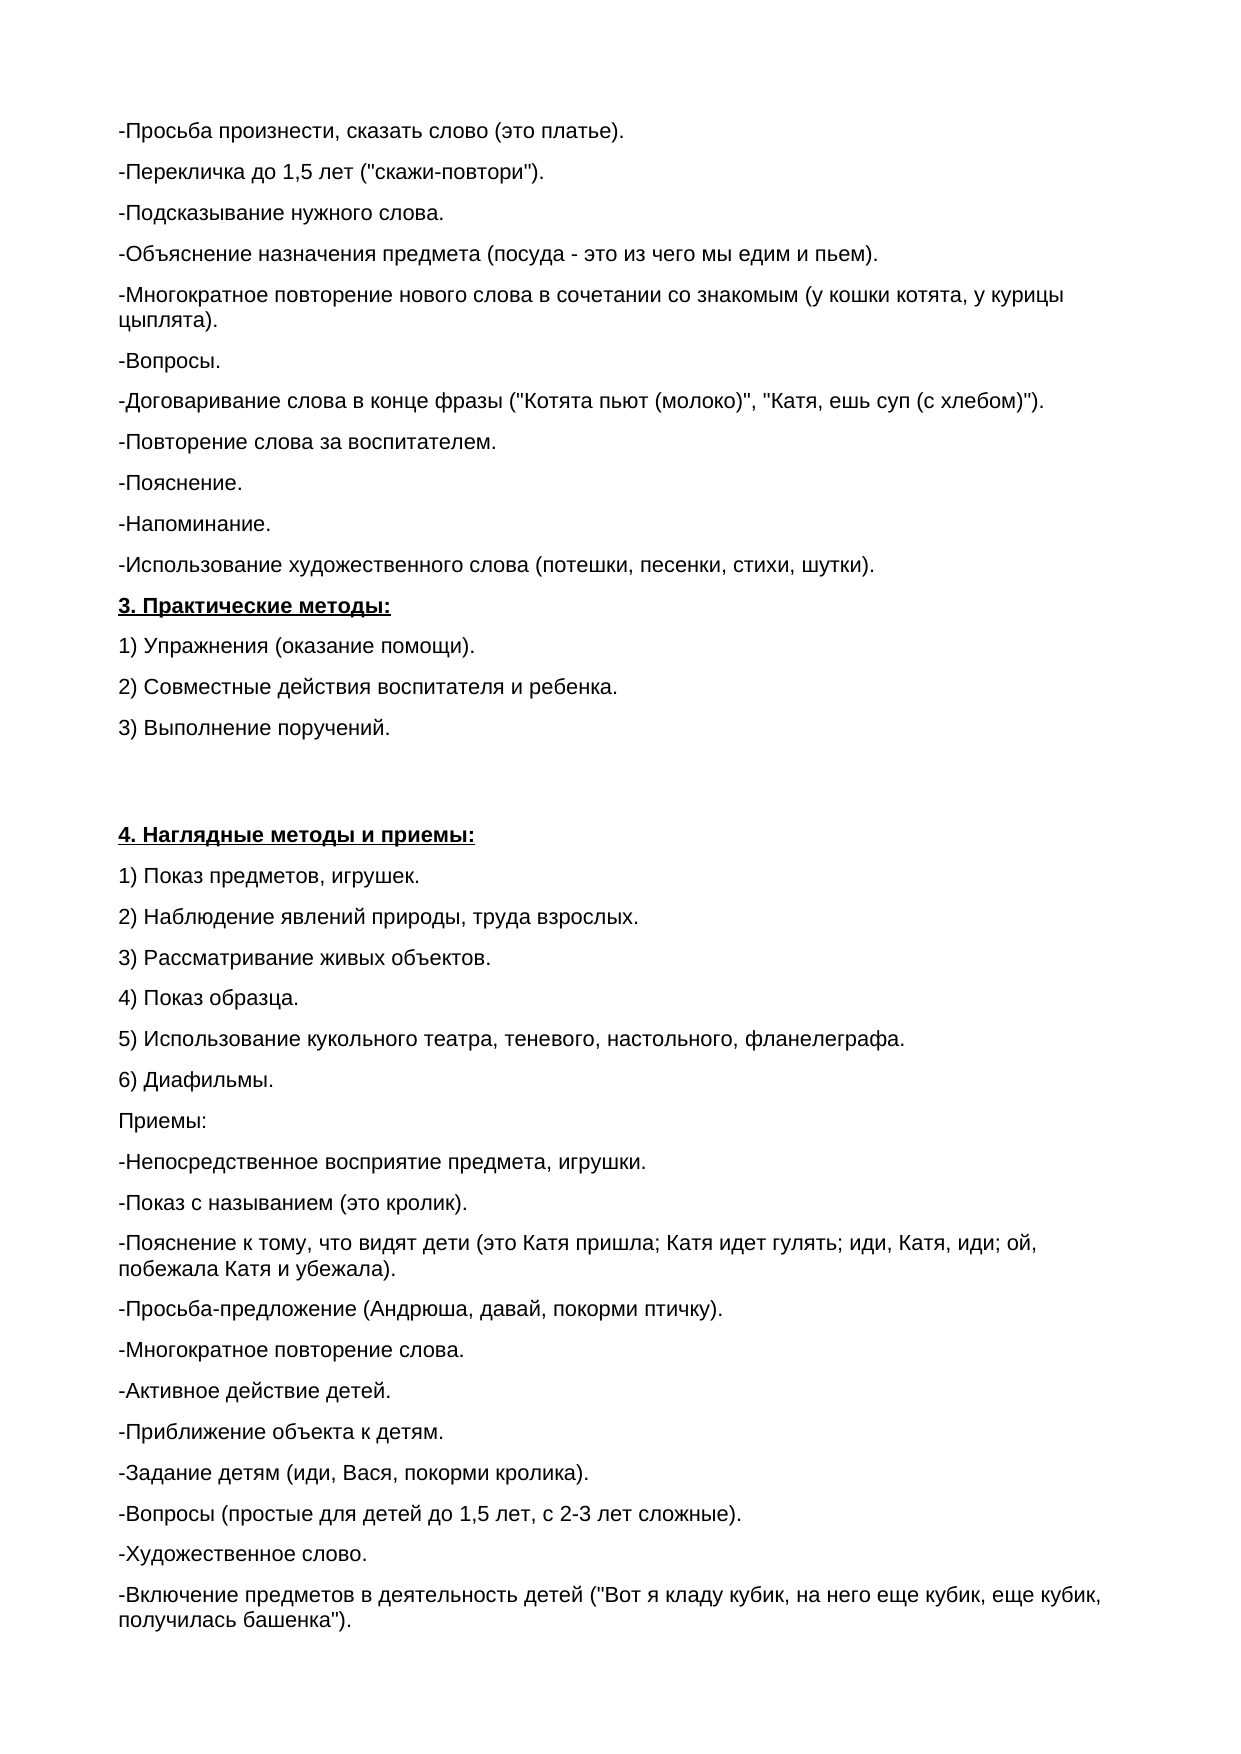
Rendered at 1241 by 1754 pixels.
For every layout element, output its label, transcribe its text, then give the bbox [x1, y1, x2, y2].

text 6) Диафильмы. [118, 1067, 1122, 1092]
text -Объяснение назначения предмета (посуда - это из чего мы едим и пьем). [118, 241, 1122, 266]
text -Вопросы (простые для детей до 1,5 лет, с 2-3 лет сложные). [118, 1500, 1122, 1526]
text -Показ с называнием (это кролик). [118, 1189, 1122, 1214]
text 3) Выполнение поручений. [118, 715, 1122, 740]
text 1) Показ предметов, игрушек. [118, 863, 1122, 888]
text -Договаривание слова в конце фразы ("Котята пьют (молоко)", "Катя, ешь суп (с хлебом)"). [118, 388, 1122, 413]
text -Напоминание. [118, 511, 1122, 536]
text 5) Использование кукольного театра, теневого, настольного, фланелеграфа. [118, 1026, 1122, 1051]
text -Просьба произнести, сказать слово (это платье). [118, 118, 1122, 143]
text -Вопросы. [118, 347, 1122, 373]
text 2) Наблюдение явлений природы, труда взрослых. [118, 903, 1122, 929]
text -Непосредственное восприятие предмета, игрушки. [118, 1148, 1122, 1174]
text 2) Совместные действия воспитателя и ребенка. [118, 674, 1122, 699]
text Приемы: [118, 1108, 1122, 1133]
text 4) Показ образца. [118, 985, 1122, 1010]
text 1) Упражнения (оказание помощи). [118, 633, 1122, 658]
text -Многократное повторение нового слова в сочетании со знакомым (у кошки котята, у курицы цыплята). [118, 281, 1122, 332]
text -Подсказывание нужного слова. [118, 200, 1122, 225]
text 3. Практические методы: [118, 592, 1122, 618]
text -Перекличка до 1,5 лет ("скажи-повтори"). [118, 159, 1122, 184]
text -Пояснение к тому, что видят дети (это Катя пришла; Катя идет гулять; иди, Катя, иди; ой, побежала Катя и убежала). [118, 1230, 1122, 1281]
text -Художественное слово. [118, 1541, 1122, 1566]
text -Включение предметов в деятельность детей ("Вот я кладу кубик, на него еще кубик, еще кубик, получилась башенка"). [118, 1582, 1122, 1632]
text -Приближение объекта к детям. [118, 1419, 1122, 1444]
text -Задание детям (иди, Вася, покорми кролика). [118, 1459, 1122, 1485]
text -Активное действие детей. [118, 1378, 1122, 1403]
text -Многократное повторение слова. [118, 1337, 1122, 1362]
text -Повторение слова за воспитателем. [118, 429, 1122, 454]
text -Пояснение. [118, 470, 1122, 495]
text 4. Наглядные методы и приемы: [118, 822, 1122, 847]
text -Использование художественного слова (потешки, песенки, стихи, шутки). [118, 552, 1122, 577]
text -Просьба-предложение (Андрюша, давай, покорми птичку). [118, 1296, 1122, 1321]
text 3) Рассматривание живых объектов. [118, 944, 1122, 969]
